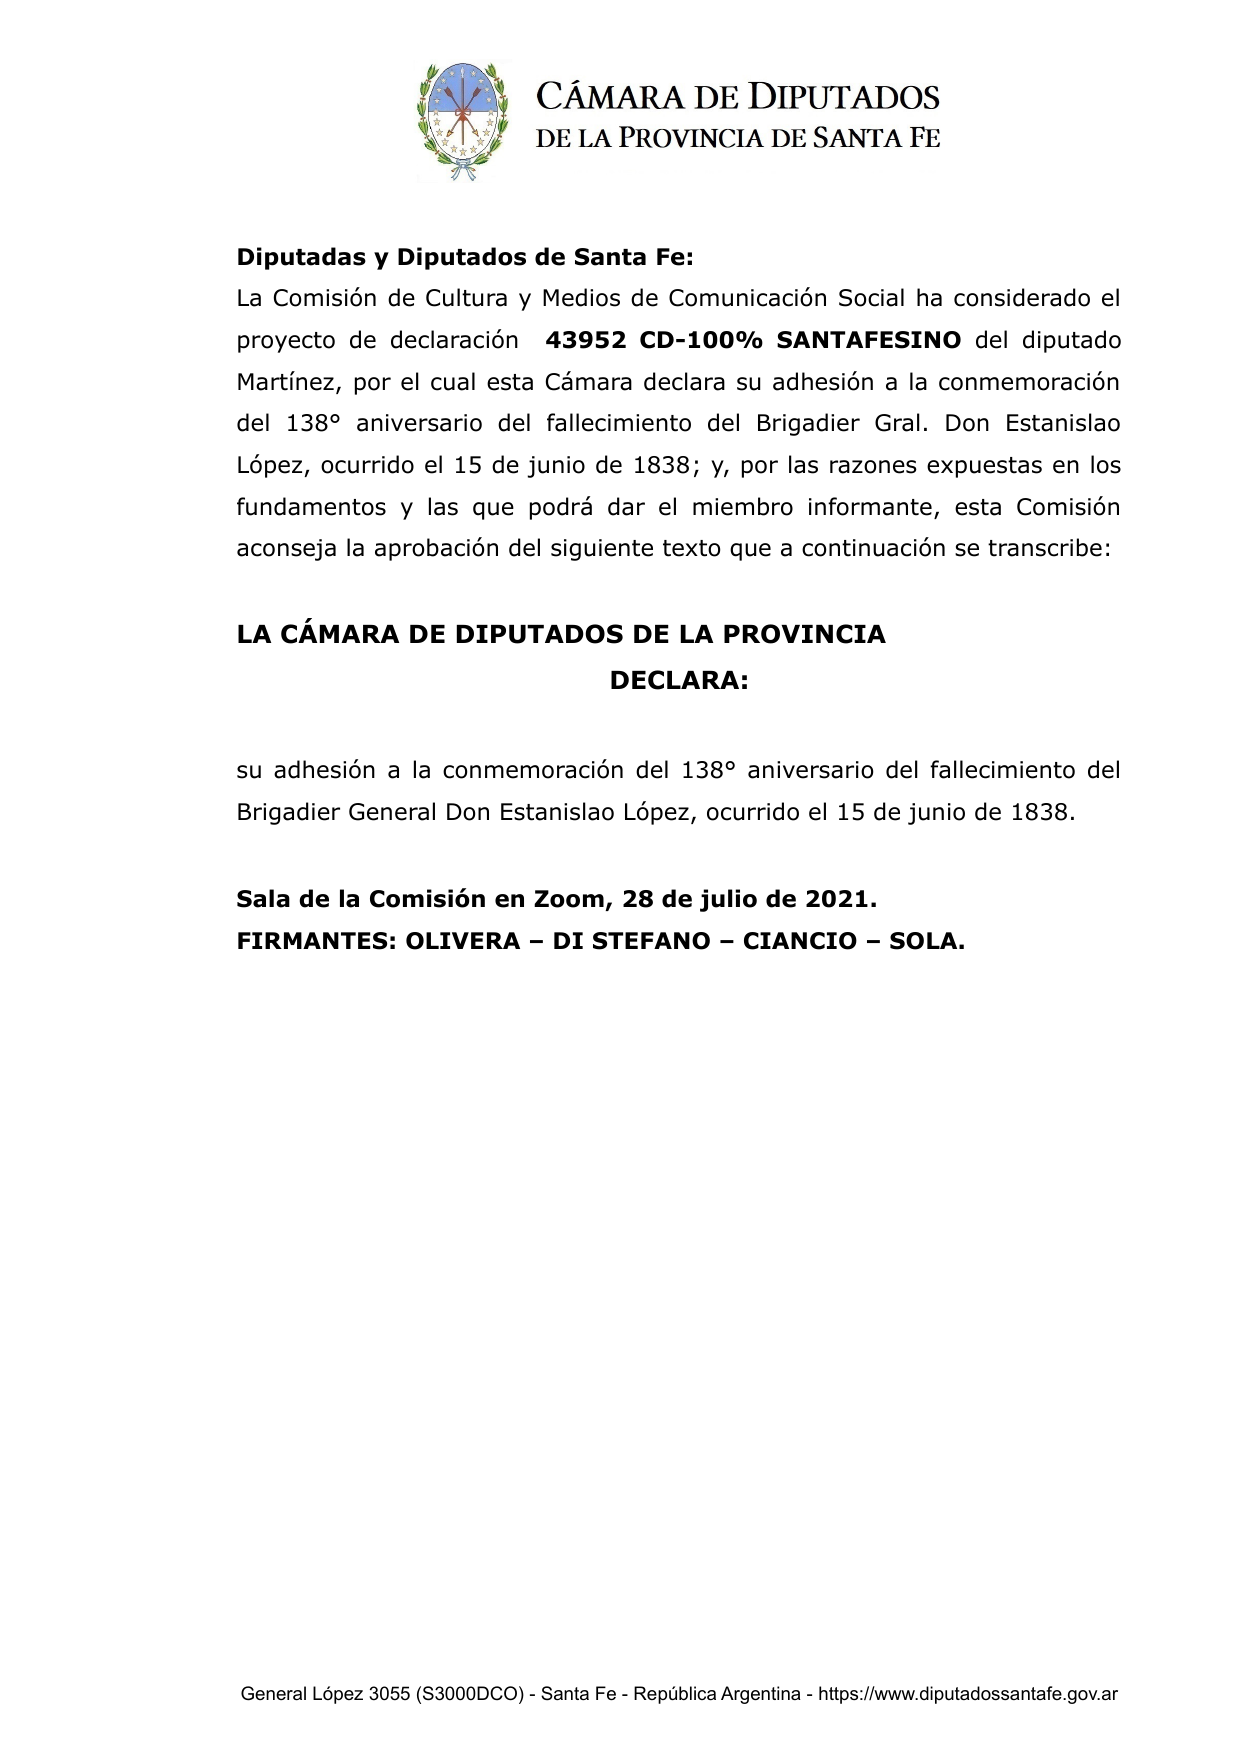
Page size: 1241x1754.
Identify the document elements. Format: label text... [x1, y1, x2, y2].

text DECLARA: [236, 664, 1122, 694]
text LA CÁMARA DE DIPUTADOS DE LA PROVINCIA [236, 576, 1122, 649]
text Diputadas y Diputados de Santa Fe: [236, 242, 1122, 270]
text su adhesión a la conmemoración del 138° aniversario del fallecimiento del Brigadier General Don Estanislao López, ocurrido el 15 de junio de 1838. [236, 755, 1122, 825]
text La Comisión de Cultura y Medios de Comunicación Social ha considerado el proyecto de declaración 43952 CD-100% SANTAFESINO del diputado Martínez, por el cual esta Cámara declara su adhesión a la conmemoración del 138° aniversario del fallecimiento del Brigadier Gral. Don Estanislao López, ocurrido el 15 de junio de 1838; y, por las razones expuestas en los fundamentos y las que podrá dar el miembro informante, esta Comisión aconseja la aprobación del siguiente texto que a continuación se transcribe: [236, 284, 1122, 562]
text FIRMANTES: OLIVERA – DI STEFANO – CIANCIO – SOLA. [236, 926, 1122, 954]
text Sala de la Comisión en Zoom, 28 de julio de 2021. [236, 884, 1122, 912]
picture [413, 59, 945, 183]
